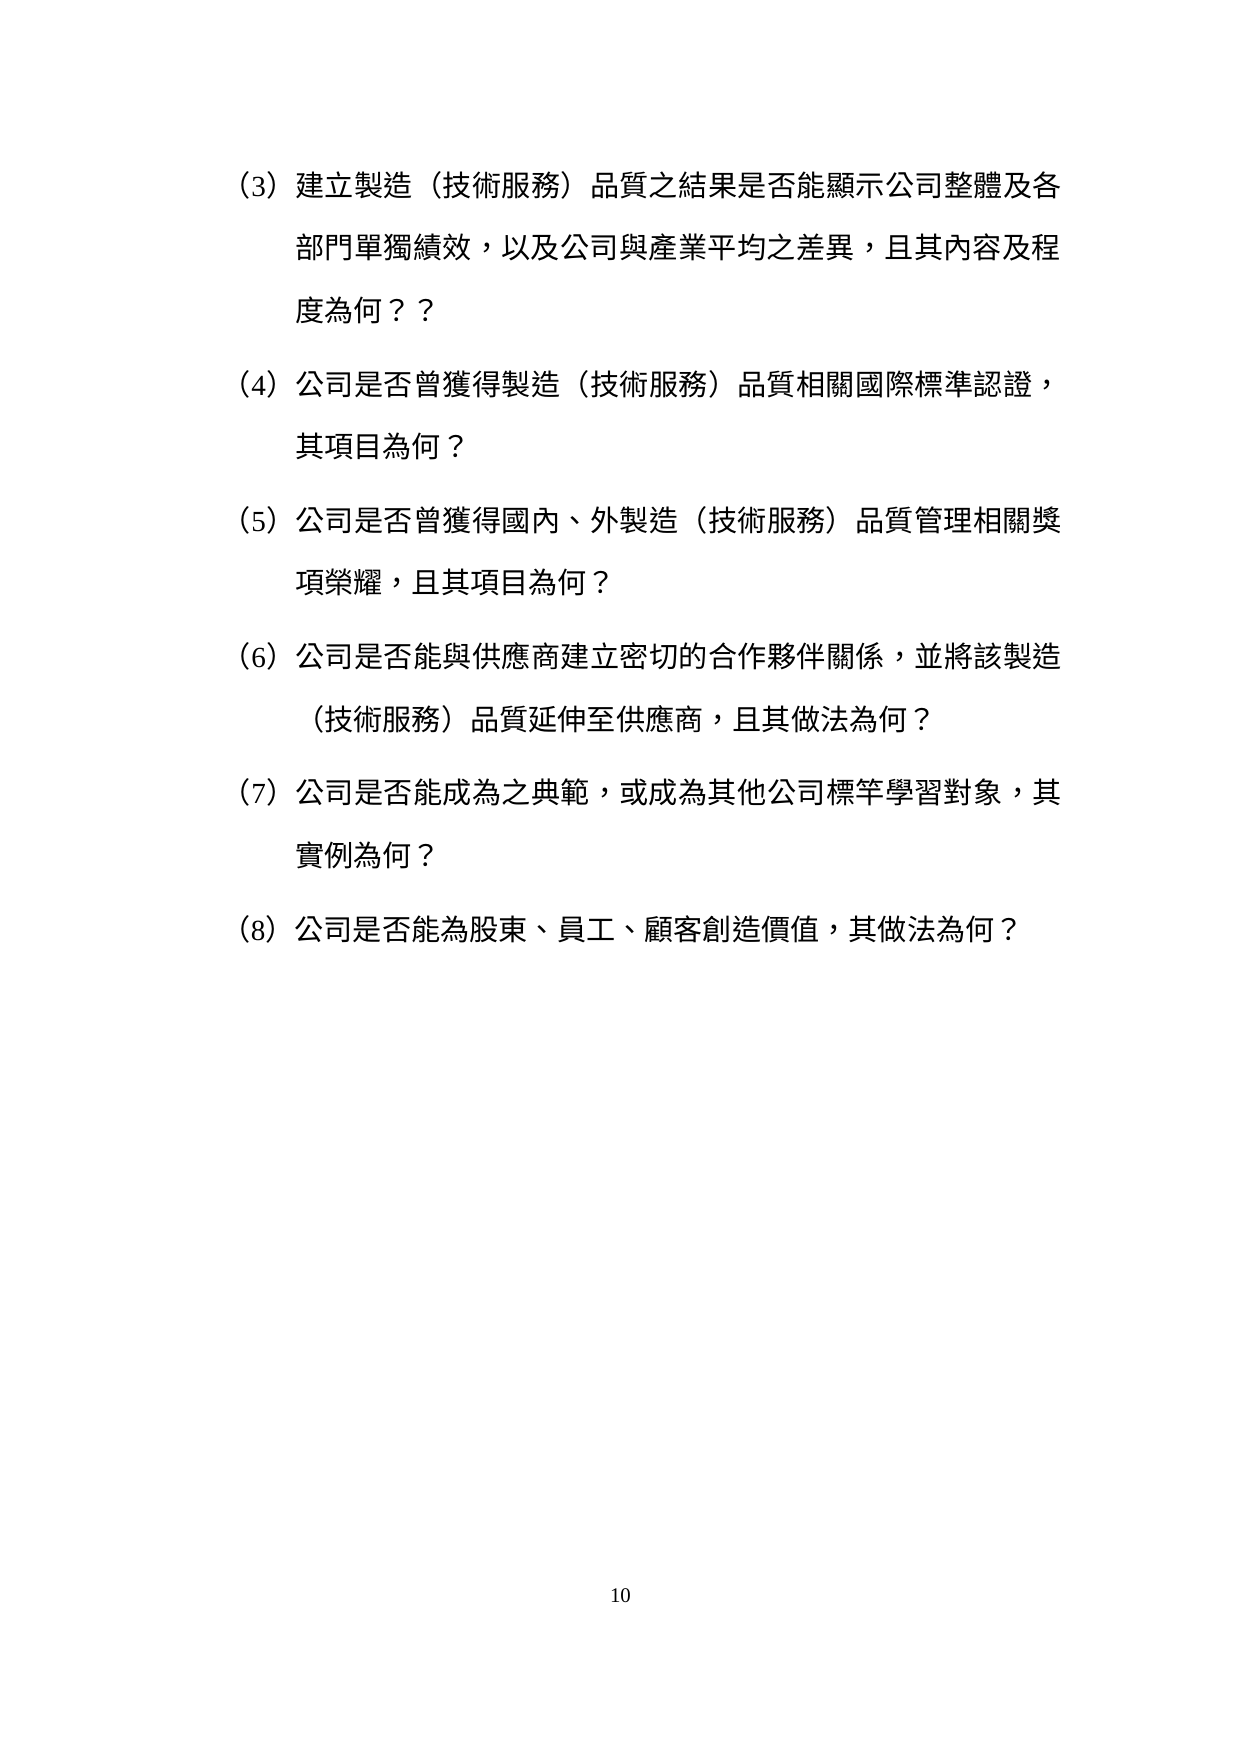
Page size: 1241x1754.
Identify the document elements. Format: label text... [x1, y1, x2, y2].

text （6）公司是否能與供應商建立密切的合作夥伴關係，並將該製造（技術服務）品質延伸至供應商，且其做法為何？ [221, 613, 1063, 738]
text （8）公司是否能為股東、員工、顧客創造價值，其做法為何？ [221, 886, 1063, 948]
text （5）公司是否曾獲得國內、外製造（技術服務）品質管理相關獎項榮耀，且其項目為何？ [221, 477, 1063, 602]
text （4）公司是否曾獲得製造（技術服務）品質相關國際標準認證，其項目為何？ [221, 341, 1063, 466]
text （7）公司是否能成為之典範，或成為其他公司標竿學習對象，其實例為何？ [221, 749, 1063, 874]
text （3）建立製造（技術服務）品質之結果是否能顯示公司整體及各部門單獨績效，以及公司與產業平均之差異，且其內容及程度為何？？ [221, 142, 1063, 329]
